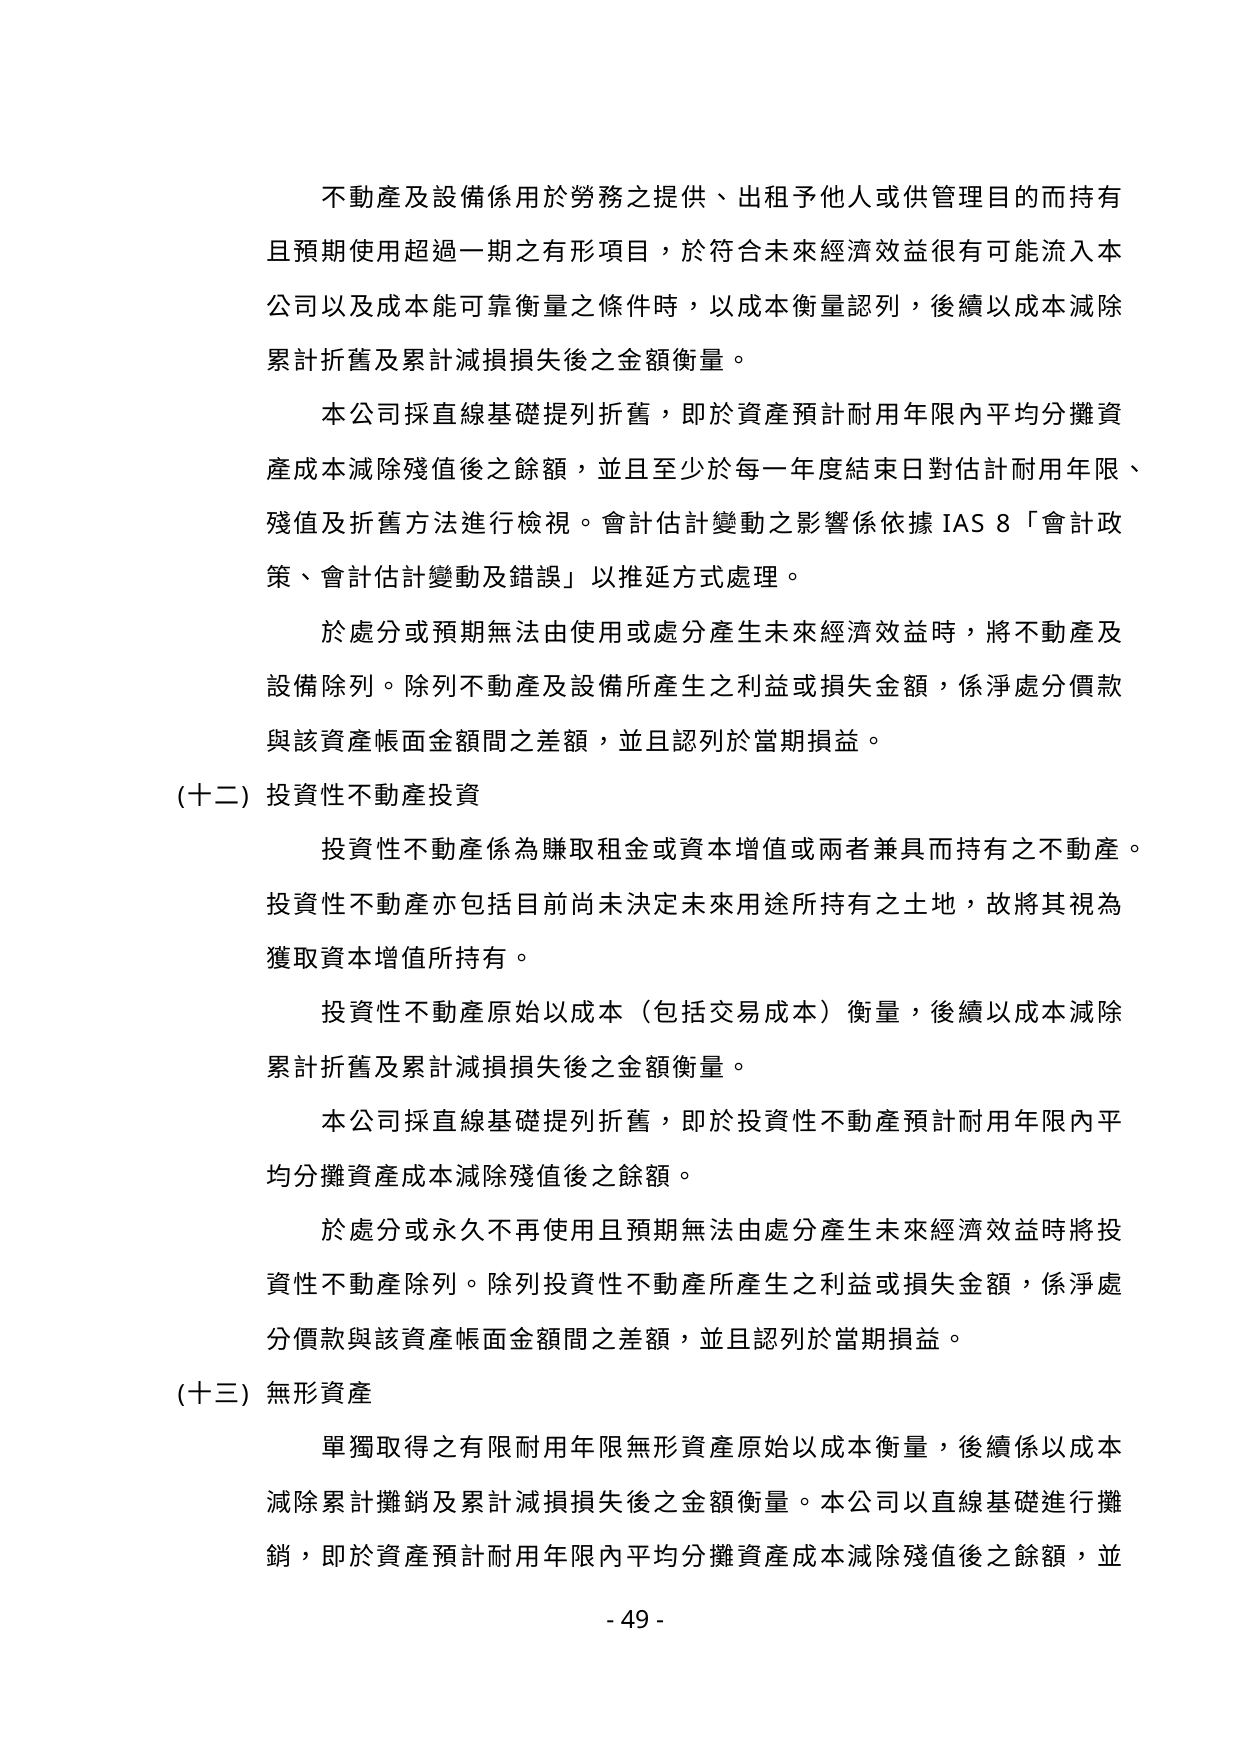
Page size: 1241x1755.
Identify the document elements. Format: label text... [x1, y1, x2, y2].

text 本公司採直線基礎提列折舊，即於資產預計耐用年限內平均分攤資產成本減除殘值後之餘額，並且至少於每一年度結束日對估計耐用年限、殘值及折舊方法進行檢視。會計估計變動之影響係依據IAS 8「會計政策、會計估計變動及錯誤」以推延方式處理。 [266, 395, 1122, 594]
text 本公司採直線基礎提列折舊，即於投資性不動產預計耐用年限內平均分攤資產成本減除殘值後之餘額。 [266, 1102, 1122, 1192]
text 單獨取得之有限耐用年限無形資產原始以成本衡量，後續係以成本減除累計攤銷及累計減損損失後之金額衡量。本公司以直線基礎進行攤銷，即於資產預計耐用年限內平均分攤資產成本減除殘值後之餘額，並 [266, 1428, 1122, 1573]
text 於處分或永久不再使用且預期無法由處分產生未來經濟效益時將投資性不動產除列。除列投資性不動產所產生之利益或損失金額，係淨處分價款與該資產帳面金額間之差額，並且認列於當期損益。 [266, 1210, 1122, 1355]
text 投資性不動產原始以成本（包括交易成本）衡量，後續以成本減除累計折舊及累計減損損失後之金額衡量。 [266, 993, 1122, 1083]
text (十二) 投資性不動產投資 [177, 775, 1122, 812]
text 不動產及設備係用於勞務之提供、出租予他人或供管理目的而持有且預期使用超過一期之有形項目，於符合未來經濟效益很有可能流入本公司以及成本能可靠衡量之條件時，以成本衡量認列，後續以成本減除累計折舊及累計減損損失後之金額衡量。 [266, 177, 1122, 377]
text (十三) 無形資產 [177, 1373, 1122, 1410]
text 於處分或預期無法由使用或處分產生未來經濟效益時，將不動產及設備除列。除列不動產及設備所產生之利益或損失金額，係淨處分價款與該資產帳面金額間之差額，並且認列於當期損益。 [266, 612, 1122, 757]
text 投資性不動產係為賺取租金或資本增值或兩者兼具而持有之不動產。投資性不動產亦包括目前尚未決定未來用途所持有之土地，故將其視為獲取資本增值所持有。 [266, 830, 1122, 975]
